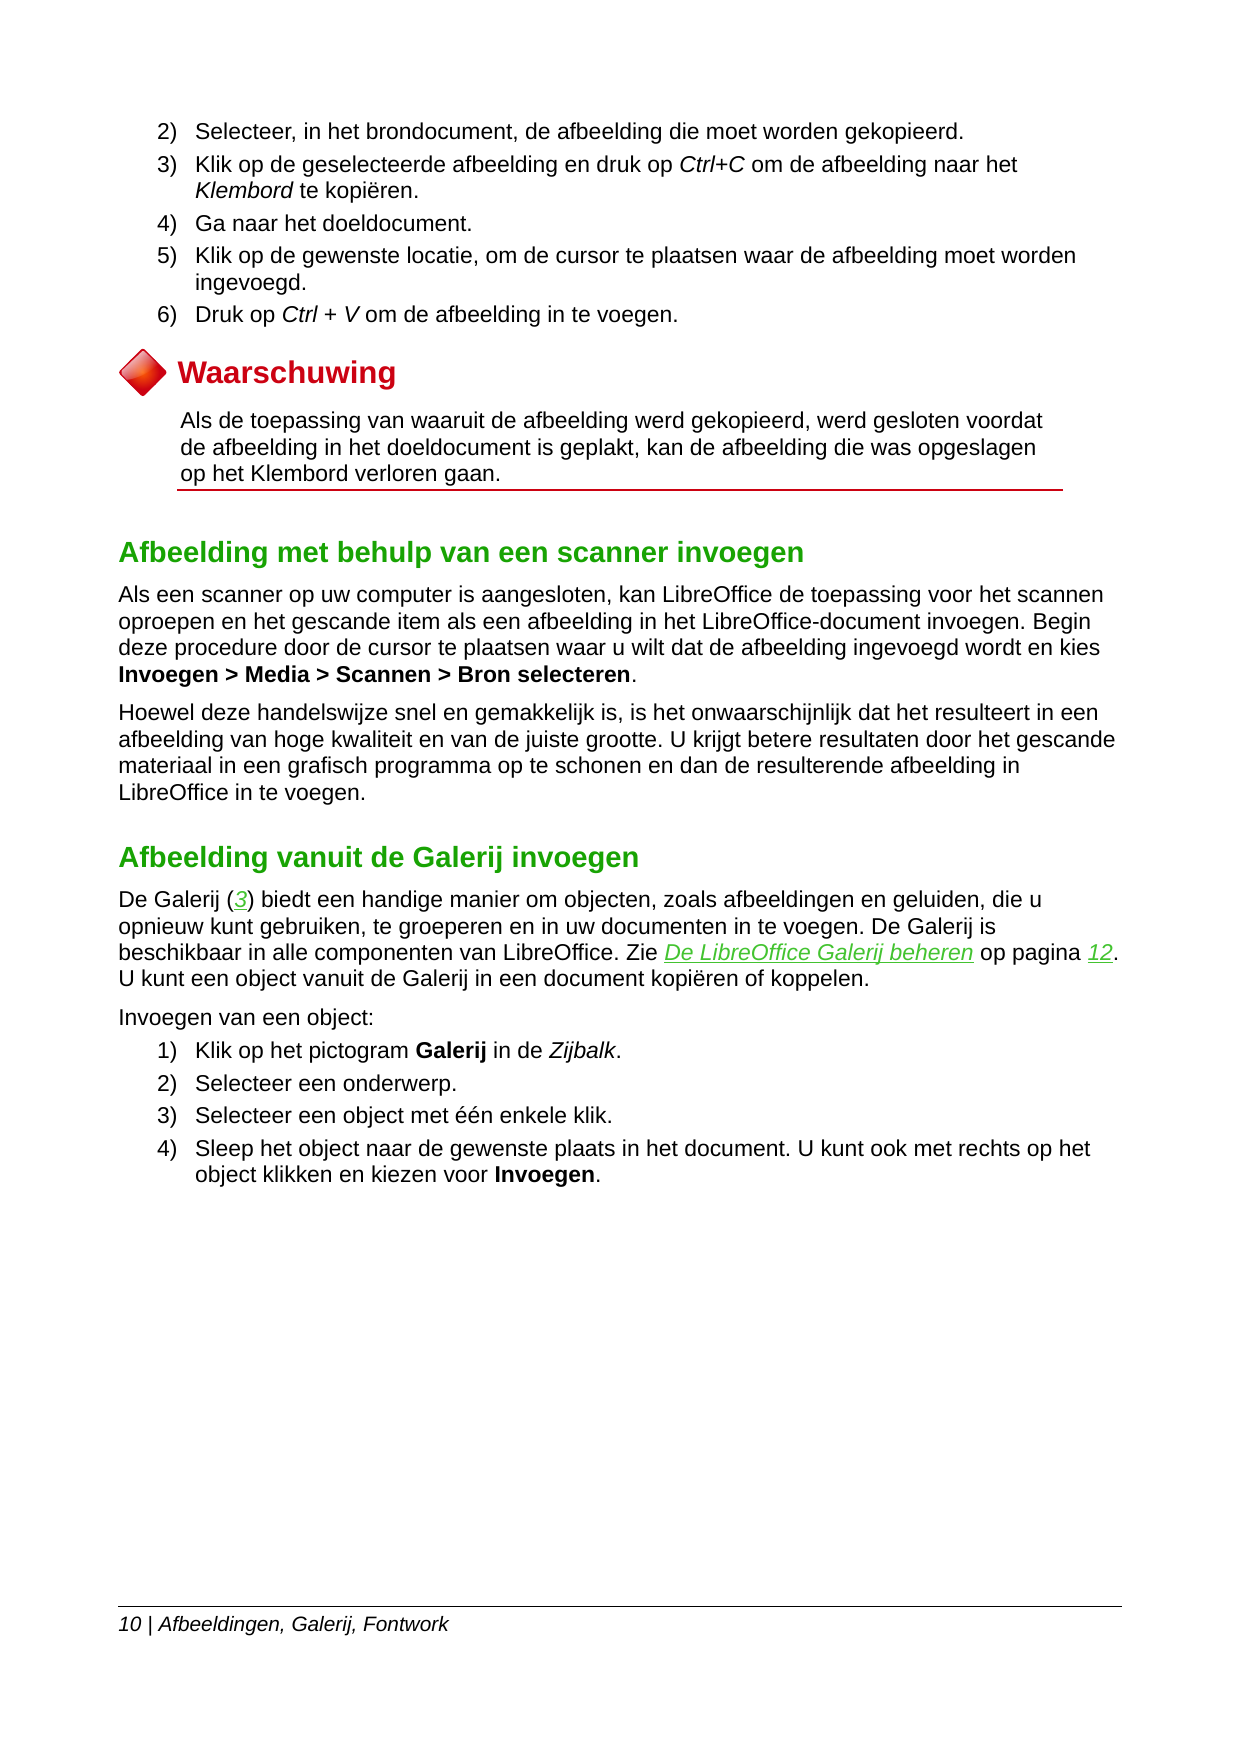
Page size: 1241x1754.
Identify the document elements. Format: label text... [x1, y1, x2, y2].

list Klik op het pictogram Galerij in de Zijbalk. [177, 1037, 1122, 1063]
list Selecteer, in het brondocument, de afbeelding die moet worden gekopieerd. [177, 118, 1122, 144]
list Selecteer een onderwerp. [177, 1069, 1122, 1096]
list Klik op de geselecteerde afbeelding en druk op Ctrl+C om de afbeelding naar het Klembord te kopiëren. [177, 151, 1122, 203]
subtitle [118, 348, 142, 397]
subtitle Waarschuwing [144, 348, 1122, 397]
text De Galerij (Afbeelding 3) biedt een handige manier om objecten, zoals afbeeldingen en geluiden, die u opnieuw kunt gebruiken, te groeperen en in uw documenten in te voegen. De Galerij is beschikbaar in alle componenten van LibreOffice. Zie De LibreOffice Galerij beheren op pagina 12. U kunt een object vanuit de Galerij in een document kopiëren of koppelen. [118, 886, 1122, 992]
subtitle Afbeelding vanuit de Galerij invoegen [118, 840, 1122, 874]
subtitle Afbeelding met behulp van een scanner invoegen [118, 536, 1122, 569]
list Ga naar het doeldocument. [177, 210, 1122, 236]
list Druk op Ctrl + V om de afbeelding in te voegen. [177, 301, 1122, 328]
text Als de toepassing van waaruit de afbeelding werd gekopieerd, werd gesloten voordat de afbeelding in het doeldocument is geplakt, kan de afbeelding die was opgeslagen op het Klembord verloren gaan. [177, 404, 1063, 489]
text Hoewel deze handelswijze snel en gemakkelijk is, is het onwaarschijnlijk dat het resulteert in een afbeelding van hoge kwaliteit en van de juiste grootte. U krijgt betere resultaten door het gescande materiaal in een grafisch programma op te schonen en dan de resulterende afbeelding in LibreOffice in te voegen. [118, 699, 1122, 805]
list Klik op de gewenste locatie, om de cursor te plaatsen waar de afbeelding moet worden ingevoegd. [177, 242, 1122, 295]
list Invoegen van een object: [118, 1004, 1122, 1031]
list Selecteer een object met één enkele klik. [177, 1102, 1122, 1128]
text Als een scanner op uw computer is aangesloten, kan LibreOffice de toepassing voor het scannen oproepen en het gescande item als een afbeelding in het LibreOffice-document invoegen. Begin deze procedure door de cursor te plaatsen waar u wilt dat de afbeelding ingevoegd wordt en kies Invoegen > Media > Scannen > Bron selecteren. [118, 581, 1122, 687]
list Sleep het object naar de gewenste plaats in het document. U kunt ook met rechts op het object klikken en kiezen voor Invoegen. [177, 1135, 1122, 1187]
